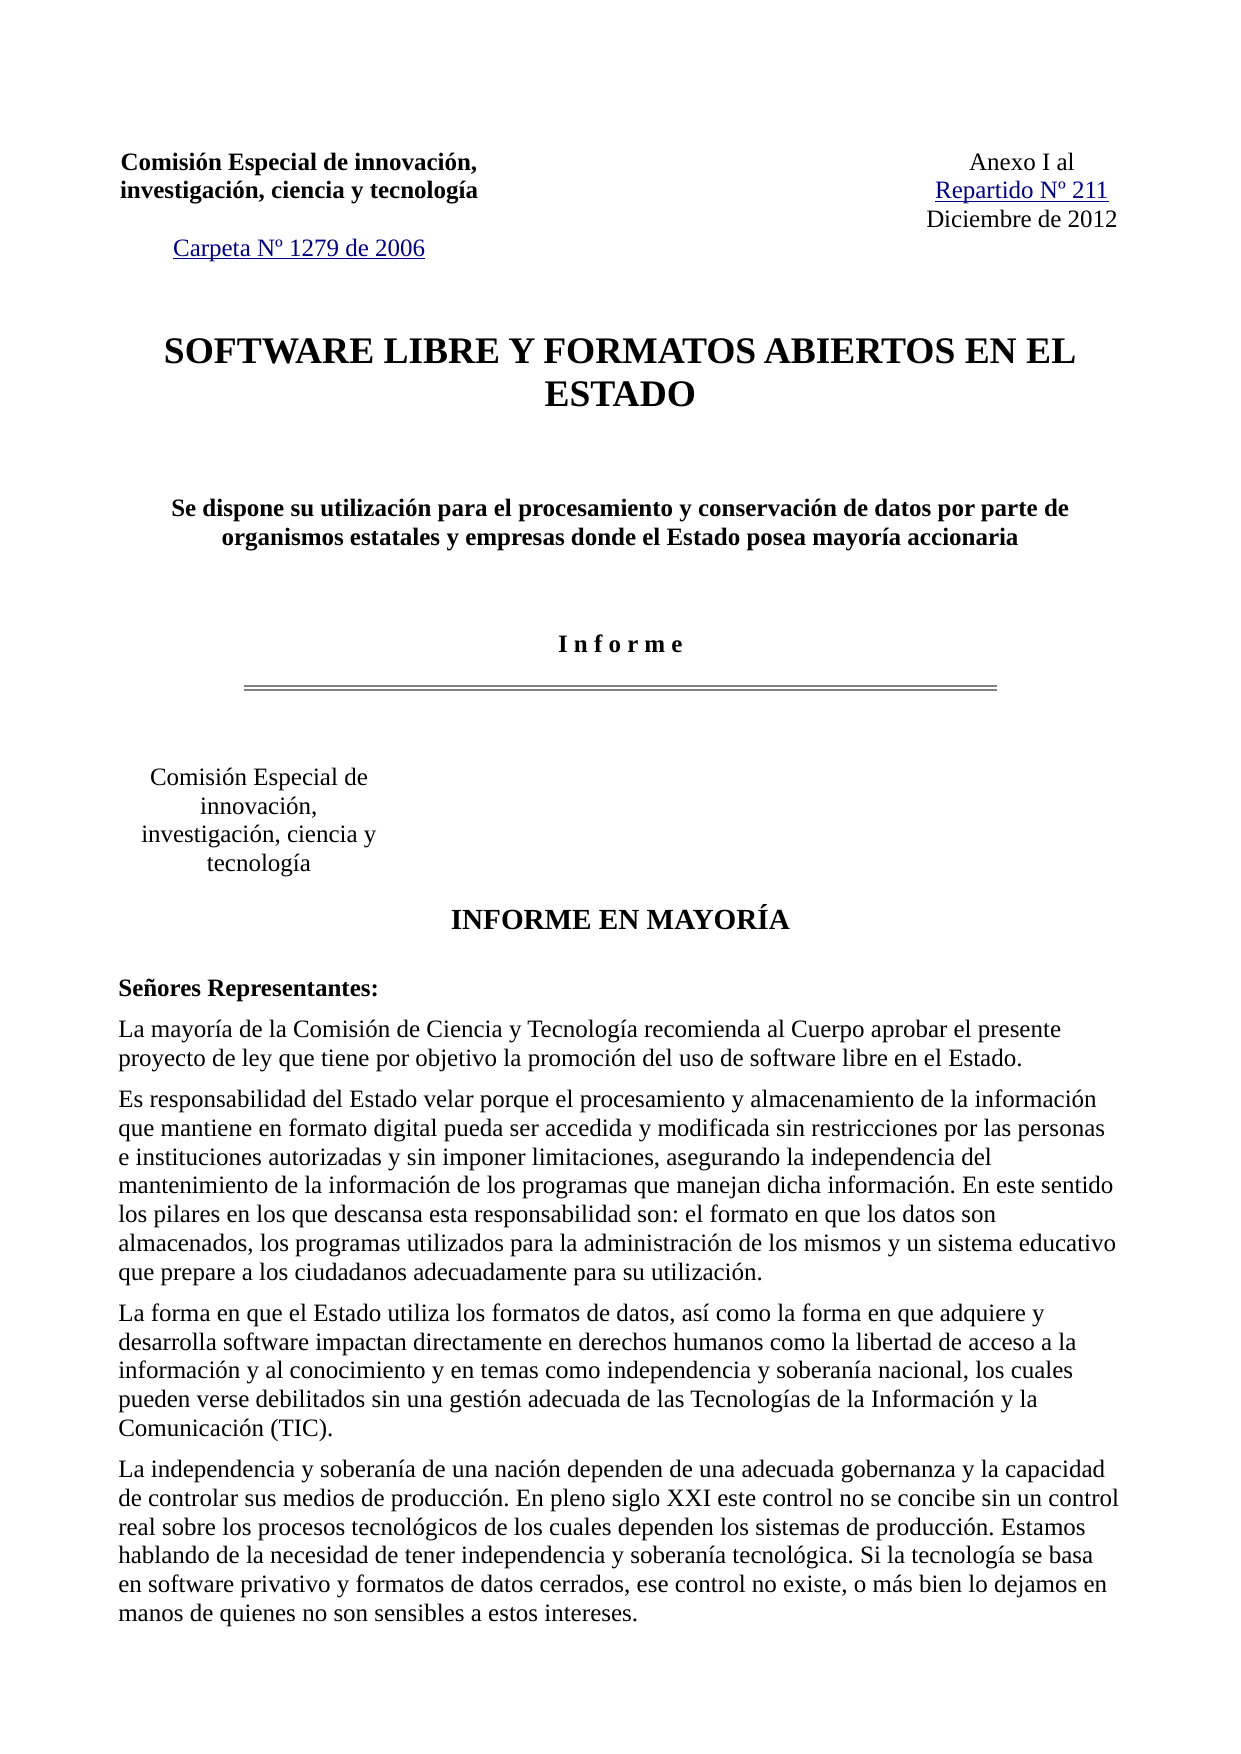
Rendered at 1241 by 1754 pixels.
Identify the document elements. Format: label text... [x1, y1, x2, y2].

subtitle I n f o r m e [118, 629, 1122, 658]
subtitle INFORME EN MAYORÍA [118, 902, 1122, 936]
text La forma en que el Estado utiliza los formatos de datos, así como la forma en que adquiere y desarrolla software impactan directamente en derechos humanos como la libertad de acceso a la información y al conocimiento y en temas como independencia y soberanía nacional, los cuales pueden verse debilitados sin una gestión adecuada de las Tecnologías de la Información y la Comunicación (TIC). [118, 1298, 1122, 1442]
table_header Comisión Especial de innovación, investigación, ciencia y tecnología Carpeta Nº 1279 de 2006 [118, 147, 479, 262]
text La mayoría de la Comisión de Ciencia y Tecnología recomienda al Cuerpo aprobar el presente proyecto de ley que tiene por objetivo la promoción del uso de software libre en el Estado. [118, 1014, 1122, 1072]
subtitle Señores Representantes: [118, 973, 1122, 1002]
table_header Comisión Especial de innovación, investigación, ciencia y tecnología [118, 762, 399, 877]
text La independencia y soberanía de una nación dependen de una adecuada gobernanza y la capacidad de controlar sus medios de producción. En pleno siglo XXI este control no se concibe sin un control real sobre los procesos tecnológicos de los cuales dependen los sistemas de producción. Estamos hablando de la necesidad de tener independencia y soberanía tecnológica. Si la tecnología se basa en software privativo y formatos de datos cerrados, ese control no existe, o más bien lo dejamos en manos de quienes no son sensibles a estos intereses. [118, 1454, 1122, 1627]
table_header [480, 147, 921, 262]
subtitle SOFTWARE LIBRE Y FORMATOS ABIERTOS EN EL ESTADO [118, 328, 1122, 414]
text Es responsabilidad del Estado velar porque el procesamiento y almacenamiento de la información que mantiene en formato digital pueda ser accedida y modificada sin restricciones por las personas e instituciones autorizadas y sin imponer limitaciones, asegurando la independencia del mantenimiento de la información de los programas que manejan dicha información. En este sentido los pilares en los que descansa esta responsabilidad son: el formato en que los datos son almacenados, los programas utilizados para la administración de los mismos y un sistema educativo que prepare a los ciudadanos adecuadamente para su utilización. [118, 1084, 1122, 1286]
table_header Anexo I al Repartido Nº 211 Diciembre de 2012 [921, 147, 1122, 262]
subtitle Se dispone su utilización para el procesamiento y conservación de datos por parte de organismos estatales y empresas donde el Estado posea mayoría accionaria [118, 493, 1122, 551]
